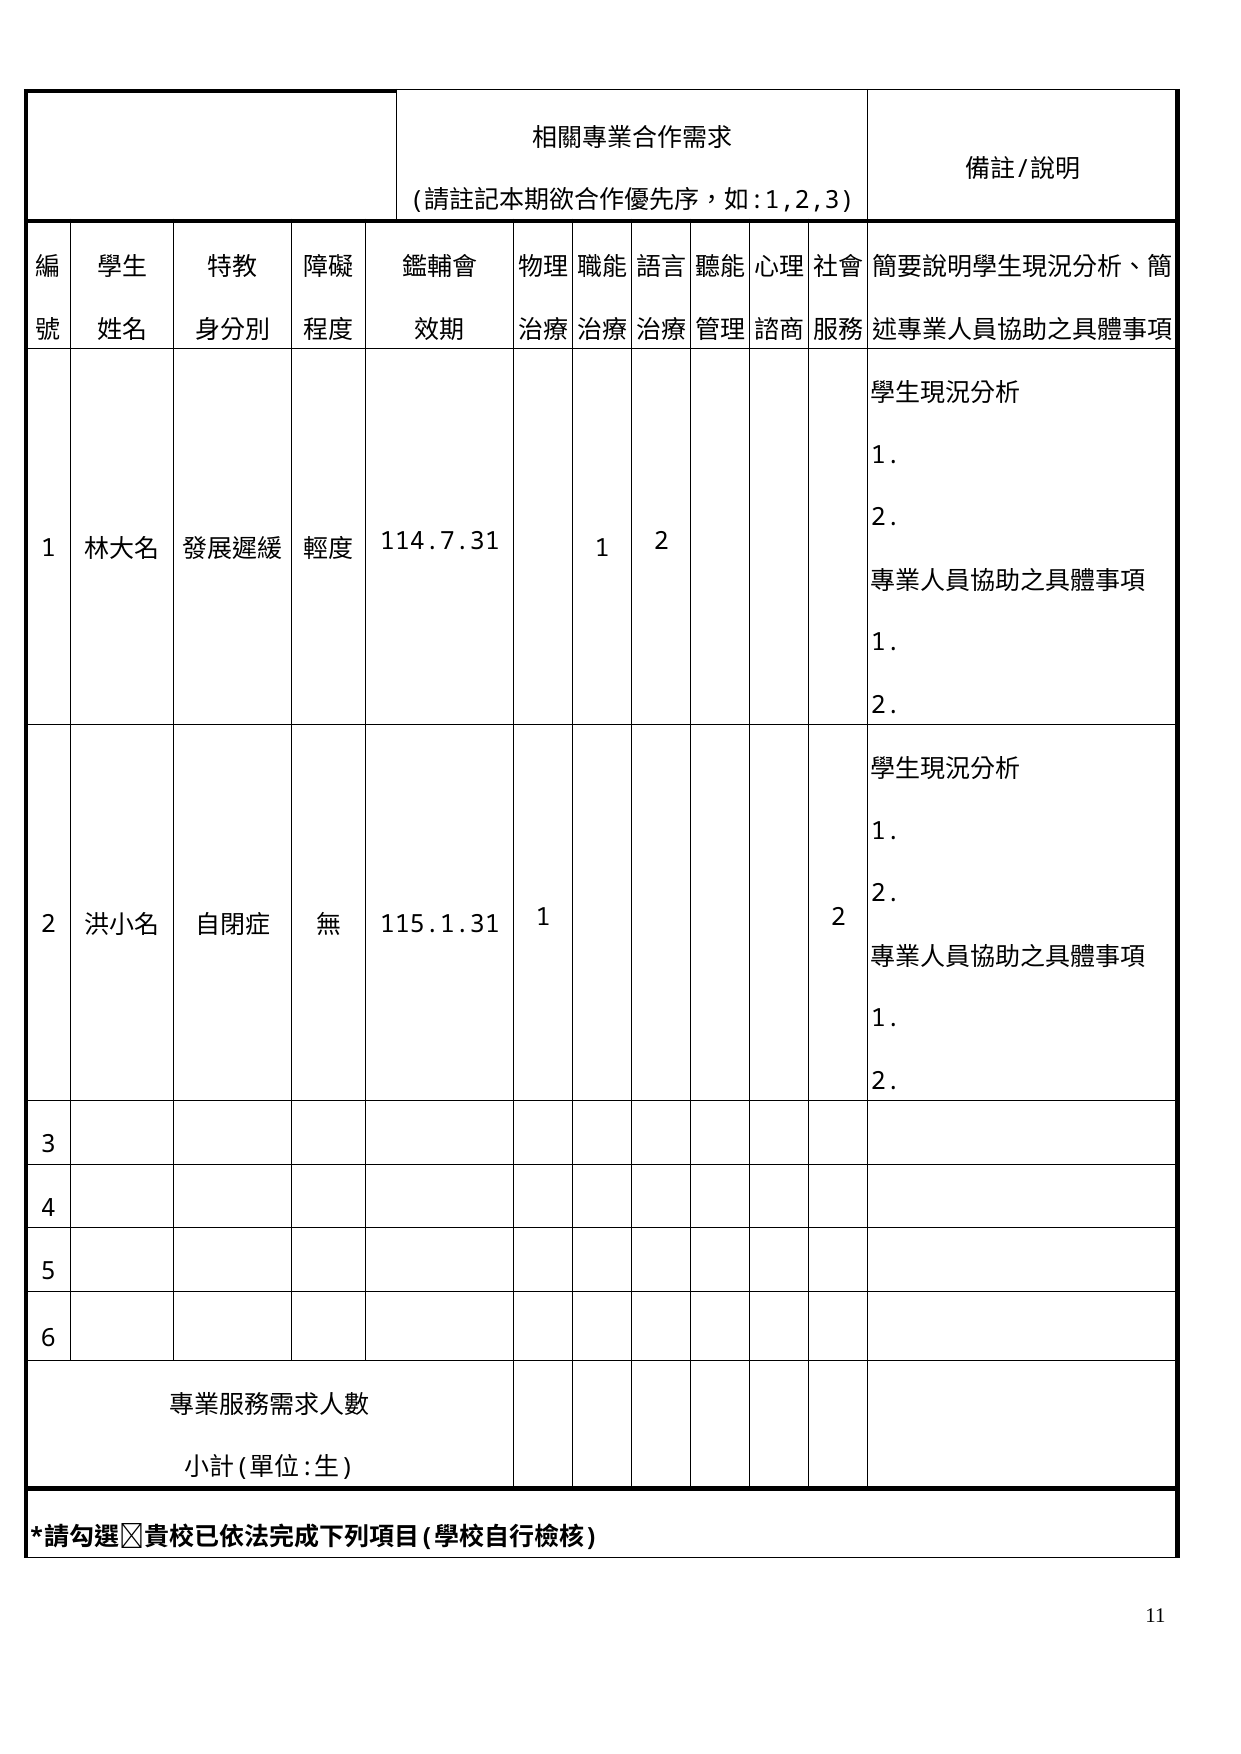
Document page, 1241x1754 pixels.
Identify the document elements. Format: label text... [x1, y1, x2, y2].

table_cell [809, 1101, 867, 1164]
table_cell [573, 1228, 631, 1291]
table_cell [750, 1101, 808, 1164]
table_cell [514, 1228, 572, 1291]
table_cell 職能 治療 [573, 223, 631, 348]
table_cell [750, 349, 808, 724]
table_cell 6 [28, 1292, 70, 1360]
table_cell [868, 1101, 1175, 1164]
table_cell 2 [632, 349, 690, 724]
table_cell 編號 [28, 223, 70, 348]
table_cell 5 [28, 1228, 70, 1291]
table_cell [573, 1165, 631, 1227]
table_cell [809, 1361, 867, 1486]
table_cell 特教 身分別 [174, 223, 291, 348]
table_cell [632, 1361, 690, 1486]
table_cell [750, 1165, 808, 1227]
table_cell [632, 1165, 690, 1227]
table_header [28, 93, 396, 218]
table_cell [868, 1292, 1175, 1360]
table_cell 輕度 [292, 349, 365, 724]
table_cell [809, 1228, 867, 1291]
table_cell [809, 1165, 867, 1227]
table_cell [514, 1165, 572, 1227]
table_cell [573, 1292, 631, 1360]
table_cell [292, 1165, 365, 1227]
table_cell [366, 1101, 513, 1164]
table_cell 簡要說明學生現況分析、簡述專業人員協助之具體事項 [868, 223, 1175, 348]
table_cell [632, 1228, 690, 1291]
table_cell [632, 1292, 690, 1360]
table_cell [573, 725, 631, 1100]
table_cell [809, 1292, 867, 1360]
table_cell 1 [573, 349, 631, 724]
table_cell [691, 1228, 749, 1291]
table_cell 3 [28, 1101, 70, 1164]
table_cell [632, 725, 690, 1100]
table_cell 物理 治療 [514, 223, 572, 348]
table_cell [514, 1101, 572, 1164]
table_cell 無 [292, 725, 365, 1100]
table_cell 1 [28, 349, 70, 724]
table_cell 相關專業合作需求 (請註記本期欲合作優先序，如:1,2,3) [397, 90, 867, 218]
table_cell [292, 1292, 365, 1360]
table_cell 學生現況分析 1. 2. 專業人員協助之具體事項 1. 2. [868, 725, 1175, 1100]
table_cell 學生現況分析 1. 2. 專業人員協助之具體事項 1. 2. [868, 349, 1175, 724]
table_cell [573, 1361, 631, 1486]
table_cell [292, 1228, 365, 1291]
table_cell [868, 1165, 1175, 1227]
table_cell [691, 1165, 749, 1227]
table_cell [809, 349, 867, 724]
table_cell 學生 姓名 [71, 223, 173, 348]
table_cell 語言 治療 [632, 223, 690, 348]
table_cell 鑑輔會 效期 [366, 223, 513, 348]
table_cell [366, 1292, 513, 1360]
table_cell [366, 1165, 513, 1227]
table_cell 聽能 管理 [691, 223, 749, 348]
table_cell 備註/說明 [868, 90, 1175, 218]
table_cell [573, 1101, 631, 1164]
table_cell [750, 1292, 808, 1360]
table_cell 林大名 [71, 349, 173, 724]
table_cell [750, 1228, 808, 1291]
table_cell [174, 1292, 291, 1360]
table_cell [514, 349, 572, 724]
table_cell [366, 1228, 513, 1291]
table_cell 自閉症 [174, 725, 291, 1100]
table_cell 114.7.31 [366, 349, 513, 724]
table_cell [750, 725, 808, 1100]
table_cell [691, 725, 749, 1100]
table_cell 心理 諮商 [750, 223, 808, 348]
table_cell 專業服務需求人數 小計(單位:生) [28, 1361, 513, 1486]
table_cell 發展遲緩 [174, 349, 291, 724]
table_cell [691, 349, 749, 724]
table_cell [71, 1292, 173, 1360]
table_cell 1 [514, 725, 572, 1100]
table_cell 社會 服務 [809, 223, 867, 348]
table_cell 2 [809, 725, 867, 1100]
table_cell [691, 1361, 749, 1486]
table_cell [868, 1228, 1175, 1291]
table_cell [71, 1101, 173, 1164]
table_cell [750, 1361, 808, 1486]
table_cell 障礙 程度 [292, 223, 365, 348]
table_cell [174, 1228, 291, 1291]
table_cell [514, 1361, 572, 1486]
table_cell [691, 1101, 749, 1164]
table_cell [691, 1292, 749, 1360]
table_cell [632, 1101, 690, 1164]
table_cell [174, 1101, 291, 1164]
table_cell 115.1.31 [366, 725, 513, 1100]
table_cell [292, 1101, 365, 1164]
table_cell *請勾選貴校已依法完成下列項目(學校自行檢核) [28, 1491, 1175, 1557]
table_cell [174, 1165, 291, 1227]
table_cell [71, 1228, 173, 1291]
table_cell [514, 1292, 572, 1360]
table_cell 洪小名 [71, 725, 173, 1100]
table_cell [71, 1165, 173, 1227]
table_cell 2 [28, 725, 70, 1100]
table_cell 4 [28, 1165, 70, 1227]
table_cell [868, 1361, 1175, 1486]
